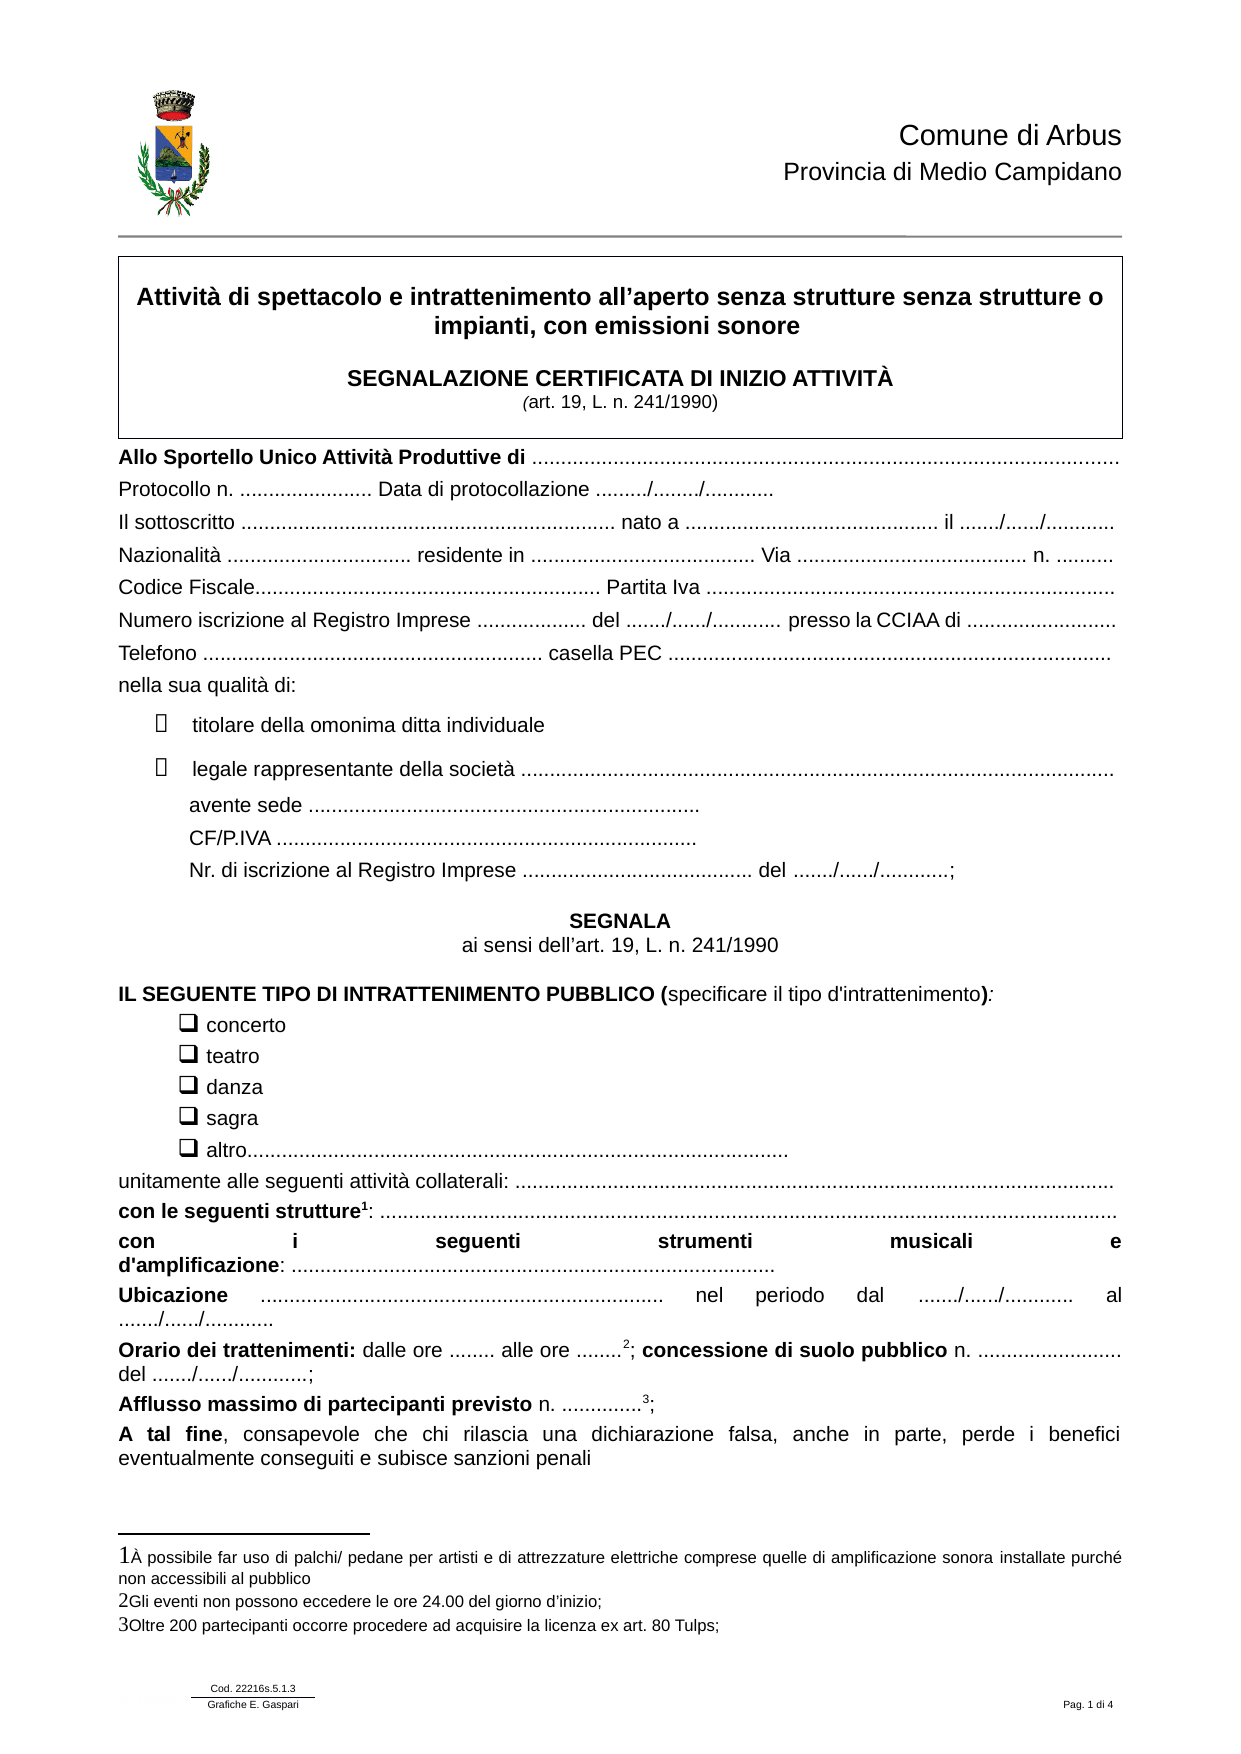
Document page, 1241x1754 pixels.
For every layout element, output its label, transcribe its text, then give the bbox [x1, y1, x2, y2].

text Telefono ........................................................... casella PEC ............................................................................. [118, 640, 1122, 664]
text  titolare della omonima ditta individuale [153, 706, 1122, 739]
text Afflusso massimo di partecipanti previsto n. ..............; [118, 1392, 1122, 1416]
text unitamente alle seguenti attività collaterali: ........................................................................................................ [118, 1169, 1122, 1193]
text Nr. di iscrizione al Registro Imprese ........................................ del ......./....../............; [189, 858, 1122, 882]
text Nazionalità ................................ residente in ....................................... Via ........................................ n. .......... [118, 542, 1122, 566]
text Ubicazione ...................................................................... nel periodo dal ......./....../............ al ......./....../............ [118, 1283, 1122, 1331]
text Codice Fiscale............................................................ Partita Iva ....................................................................... [118, 575, 1122, 599]
text A tal fine, consapevole che chi rilascia una dichiarazione falsa, anche in parte, perde i benefici eventualmente conseguiti e subisce sanzioni penali [118, 1422, 1122, 1470]
text  sagra [177, 1106, 1122, 1131]
text Gli eventi non possono eccedere le ore 24.00 del giorno d’inizio; [118, 1588, 1122, 1612]
text nella sua qualità di: [118, 673, 1122, 697]
text Numero iscrizione al Registro Imprese ................... del ......./....../............ presso la CCIAA di .......................... [118, 608, 1122, 632]
picture [122, 87, 224, 219]
text Oltre 200 partecipanti occorre procedere ad acquisire la licenza ex art. 80 Tulps; [118, 1612, 1122, 1636]
text ai sensi dell’art. 19, L. n. 241/1990 [118, 933, 1122, 957]
table_header Attività di spettacolo e intrattenimento all’aperto senza strutture senza strutture o impianti, con emissioni sonore SEGNALAZIONE CERTIFICATA DI INIZIO ATTIVITÀ (art. 19, L. n. 241/1990) [119, 257, 1122, 437]
text Comune di Arbus [224, 118, 1122, 152]
text avente sede .................................................................... [189, 793, 1122, 817]
text Orario dei trattenimenti: dalle ore ........ alle ore ........; concessione di suolo pubblico n. ......................... del ......./....../............; [118, 1337, 1122, 1385]
text Provincia di Medio Campidano [224, 157, 1122, 185]
text Protocollo n. ....................... Data di protocollazione ........./......../............ [118, 477, 1122, 501]
text  altro.............................................................................................. [177, 1137, 1122, 1162]
text con i seguenti strumenti musicali e d'amplificazione: .................................................................................... [118, 1229, 1122, 1277]
text CF/P.IVA ......................................................................... [189, 825, 1122, 849]
text  concerto [177, 1012, 1122, 1037]
text Allo Sportello Unico Attività Produttive di [118, 445, 1122, 469]
text con le seguenti strutture: ................................................................................................................................ [118, 1199, 1122, 1223]
text SEGNALA [118, 909, 1122, 933]
text  danza [177, 1075, 1122, 1100]
text  legale rappresentante della società ....................................................................................................... [153, 749, 1122, 783]
text Il sottoscritto ................................................................. nato a ............................................ il ......./....../............ [118, 510, 1122, 534]
text À possibile far uso di palchi/ pedane per artisti e di attrezzature elettriche comprese quelle di amplificazione sonora installate purché non accessibili al pubblico [118, 1540, 1122, 1588]
text  teatro [177, 1044, 1122, 1069]
text IL SEGUENTE TIPO DI INTRATTENIMENTO PUBBLICO (specificare il tipo d'intrattenimento): [118, 982, 1122, 1006]
